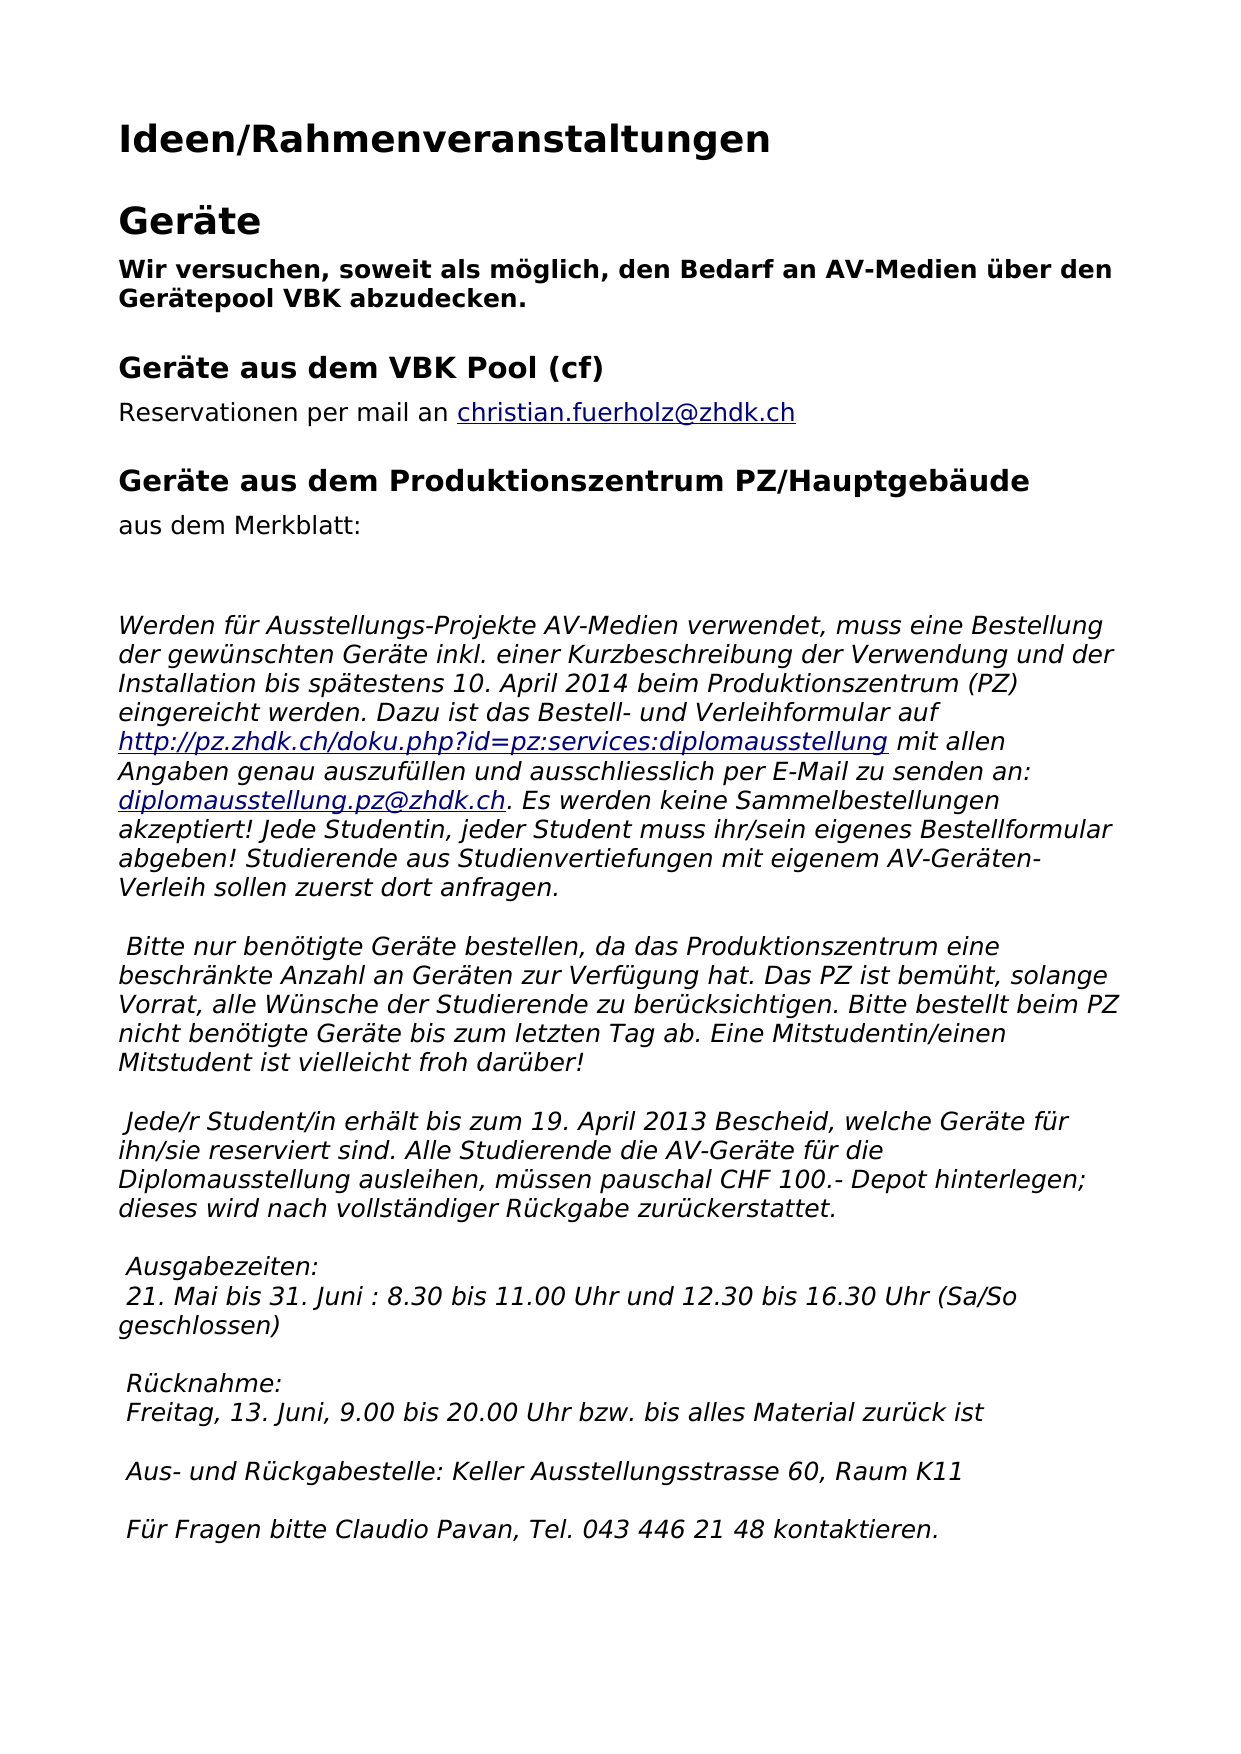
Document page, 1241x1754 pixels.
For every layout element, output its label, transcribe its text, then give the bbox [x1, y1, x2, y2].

text Wir versuchen, soweit als möglich, den Bedarf an AV-Medien über den Gerätepool VBK abzudecken. [118, 255, 1122, 314]
text aus dem Merkblatt: [118, 511, 1122, 598]
subtitle Geräte [118, 199, 1122, 243]
subtitle Ideen/Rahmenveranstaltungen [118, 118, 1122, 162]
text Werden für Ausstellungs-Projekte AV-Medien verwendet, muss eine Bestellung der gewünschten Geräte inkl. einer Kurzbeschreibung der Verwendung und der Installation bis spätestens 10. April 2014 beim Produktionszentrum (PZ) eingereicht werden. Dazu ist das Bestell- und Verleihformular auf http://pz.zhdk.ch/doku.php?id=pz:services:diplomausstellung mit allen Angaben genau auszufüllen und ausschliesslich per E-Mail zu senden an: diplomausstellung.pz@zhdk.ch. Es werden keine Sammelbestellungen akzeptiert! Jede Studentin, jeder Student muss ihr/sein eigenes Bestellformular abgeben! Studierende aus Studienvertiefungen mit eigenem AV-Geräten-Verleih sollen zuerst dort anfragen. Bitte nur benötigte Geräte bestellen, da das Produktionszentrum eine beschränkte Anzahl an Geräten zur Verfügung hat. Das PZ ist bemüht, solange Vorrat, alle Wünsche der Studierende zu berücksichtigen. Bitte bestellt beim PZ nicht benötigte Geräte bis zum letzten Tag ab. Eine Mitstudentin/einen Mitstudent ist vielleicht froh darüber! Jede/r Student/in erhält bis zum 19. April 2013 Bescheid, welche Geräte für ihn/sie reserviert sind. Alle Studierende die AV-Geräte für die Diplomausstellung ausleihen, müssen pauschal CHF 100.- Depot hinterlegen; dieses wird nach vollständiger Rückgabe zurückerstattet. Ausgabezeiten: 21. Mai bis 31. Juni : 8.30 bis 11.00 Uhr und 12.30 bis 16.30 Uhr (Sa/So geschlossen) Rücknahme: Freitag, 13. Juni, 9.00 bis 20.00 Uhr bzw. bis alles Material zurück ist Aus- und Rückgabestelle: Keller Ausstellungsstrasse 60, Raum K11 Für Fragen bitte Claudio Pavan, Tel. 043 446 21 48 kontaktieren. [118, 611, 1122, 1544]
text Reservationen per mail an christian.fuerholz@zhdk.ch [118, 398, 1122, 427]
subtitle Geräte aus dem VBK Pool (cf) [118, 351, 1122, 385]
subtitle Geräte aus dem Produktionszentrum PZ/Hauptgebäude [118, 464, 1122, 498]
